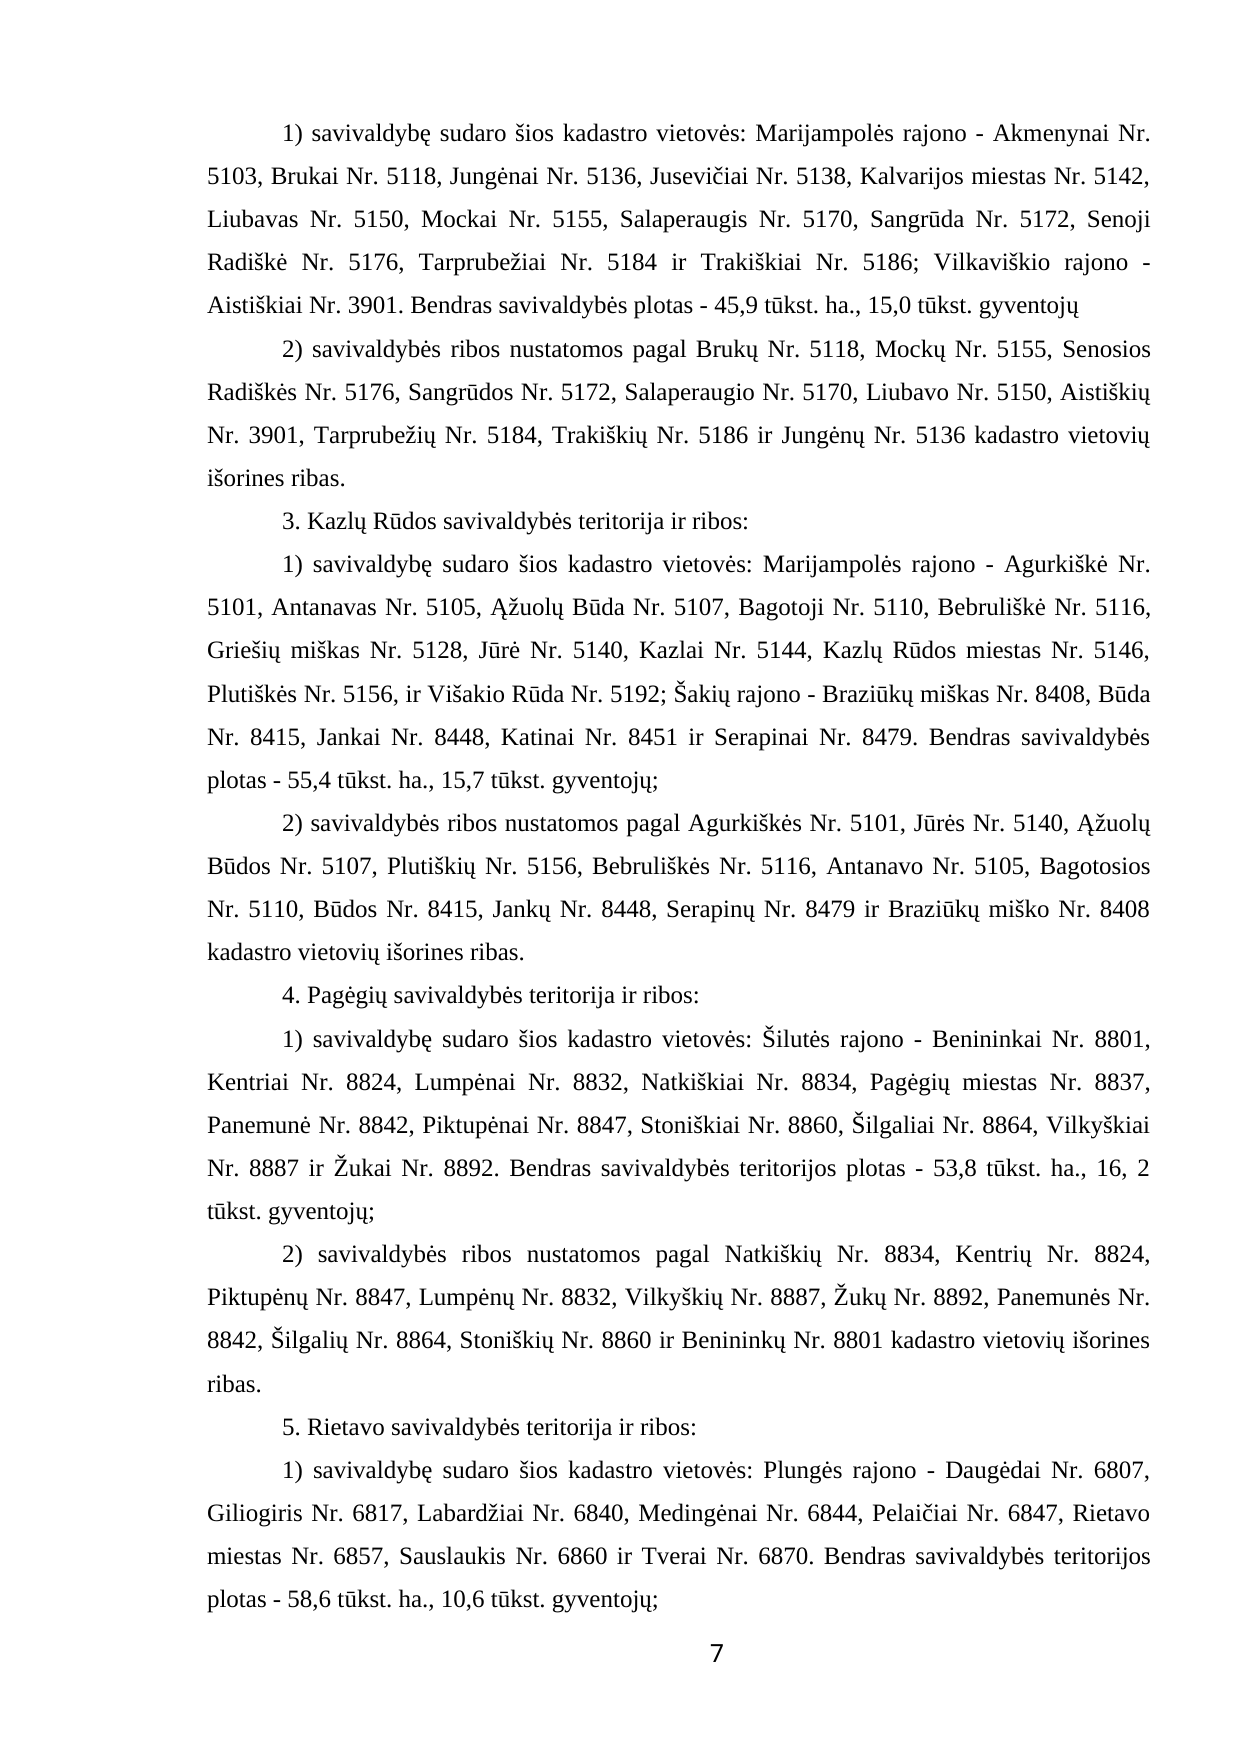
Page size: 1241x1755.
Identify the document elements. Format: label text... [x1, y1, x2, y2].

text 1) savivaldybę sudaro šios kadastro vietovės: Šilutės rajono - Benininkai Nr. 8801, Kentriai Nr. 8824, Lumpėnai Nr. 8832, Natkiškiai Nr. 8834, Pagėgių miestas Nr. 8837, Panemunė Nr. 8842, Piktupėnai Nr. 8847, Stoniškiai Nr. 8860, Šilgaliai Nr. 8864, Vilkyškiai Nr. 8887 ir Žukai Nr. 8892. Bendras savivaldybės teritorijos plotas - 53,8 tūkst. ha., 16, 2 tūkst. gyventojų; [207, 1024, 1152, 1225]
text 2) savivaldybės ribos nustatomos pagal Agurkiškės Nr. 5101, Jūrės Nr. 5140, Ąžuolų Būdos Nr. 5107, Plutiškių Nr. 5156, Bebruliškės Nr. 5116, Antanavo Nr. 5105, Bagotosios Nr. 5110, Būdos Nr. 8415, Jankų Nr. 8448, Serapinų Nr. 8479 ir Braziūkų miško Nr. 8408 kadastro vietovių išorines ribas. [207, 808, 1152, 966]
text 3. Kazlų Rūdos savivaldybės teritorija ir ribos: [207, 506, 1152, 535]
text 1) savivaldybę sudaro šios kadastro vietovės: Marijampolės rajono - Agurkiškė Nr. 5101, Antanavas Nr. 5105, Ąžuolų Būda Nr. 5107, Bagotoji Nr. 5110, Bebruliškė Nr. 5116, Griešių miškas Nr. 5128, Jūrė Nr. 5140, Kazlai Nr. 5144, Kazlų Rūdos miestas Nr. 5146, Plutiškės Nr. 5156, ir Višakio Rūda Nr. 5192; Šakių rajono - Braziūkų miškas Nr. 8408, Būda Nr. 8415, Jankai Nr. 8448, Katinai Nr. 8451 ir Serapinai Nr. 8479. Bendras savivaldybės plotas - 55,4 tūkst. ha., 15,7 tūkst. gyventojų; [207, 549, 1152, 794]
text 1) savivaldybę sudaro šios kadastro vietovės: Plungės rajono - Daugėdai Nr. 6807, Giliogiris Nr. 6817, Labardžiai Nr. 6840, Medingėnai Nr. 6844, Pelaičiai Nr. 6847, Rietavo miestas Nr. 6857, Sauslaukis Nr. 6860 ir Tverai Nr. 6870. Bendras savivaldybės teritorijos plotas - 58,6 tūkst. ha., 10,6 tūkst. gyventojų; [207, 1455, 1152, 1613]
text 2) savivaldybės ribos nustatomos pagal Natkiškių Nr. 8834, Kentrių Nr. 8824, Piktupėnų Nr. 8847, Lumpėnų Nr. 8832, Vilkyškių Nr. 8887, Žukų Nr. 8892, Panemunės Nr. 8842, Šilgalių Nr. 8864, Stoniškių Nr. 8860 ir Benininkų Nr. 8801 kadastro vietovių išorines ribas. [207, 1239, 1152, 1397]
text 2) savivaldybės ribos nustatomos pagal Brukų Nr. 5118, Mockų Nr. 5155, Senosios Radiškės Nr. 5176, Sangrūdos Nr. 5172, Salaperaugio Nr. 5170, Liubavo Nr. 5150, Aistiškių Nr. 3901, Tarprubežių Nr. 5184, Trakiškių Nr. 5186 ir Jungėnų Nr. 5136 kadastro vietovių išorines ribas. [207, 334, 1152, 492]
text 4. Pagėgių savivaldybės teritorija ir ribos: [207, 981, 1152, 1009]
text 5. Rietavo savivaldybės teritorija ir ribos: [207, 1412, 1152, 1441]
text 1) savivaldybę sudaro šios kadastro vietovės: Marijampolės rajono - Akmenynai Nr. 5103, Brukai Nr. 5118, Jungėnai Nr. 5136, Jusevičiai Nr. 5138, Kalvarijos miestas Nr. 5142, Liubavas Nr. 5150, Mockai Nr. 5155, Salaperaugis Nr. 5170, Sangrūda Nr. 5172, Senoji Radiškė Nr. 5176, Tarprubežiai Nr. 5184 ir Trakiškiai Nr. 5186; Vilkaviškio rajono - Aistiškiai Nr. 3901. Bendras savivaldybės plotas - 45,9 tūkst. ha., 15,0 tūkst. gyventojų [207, 118, 1152, 319]
